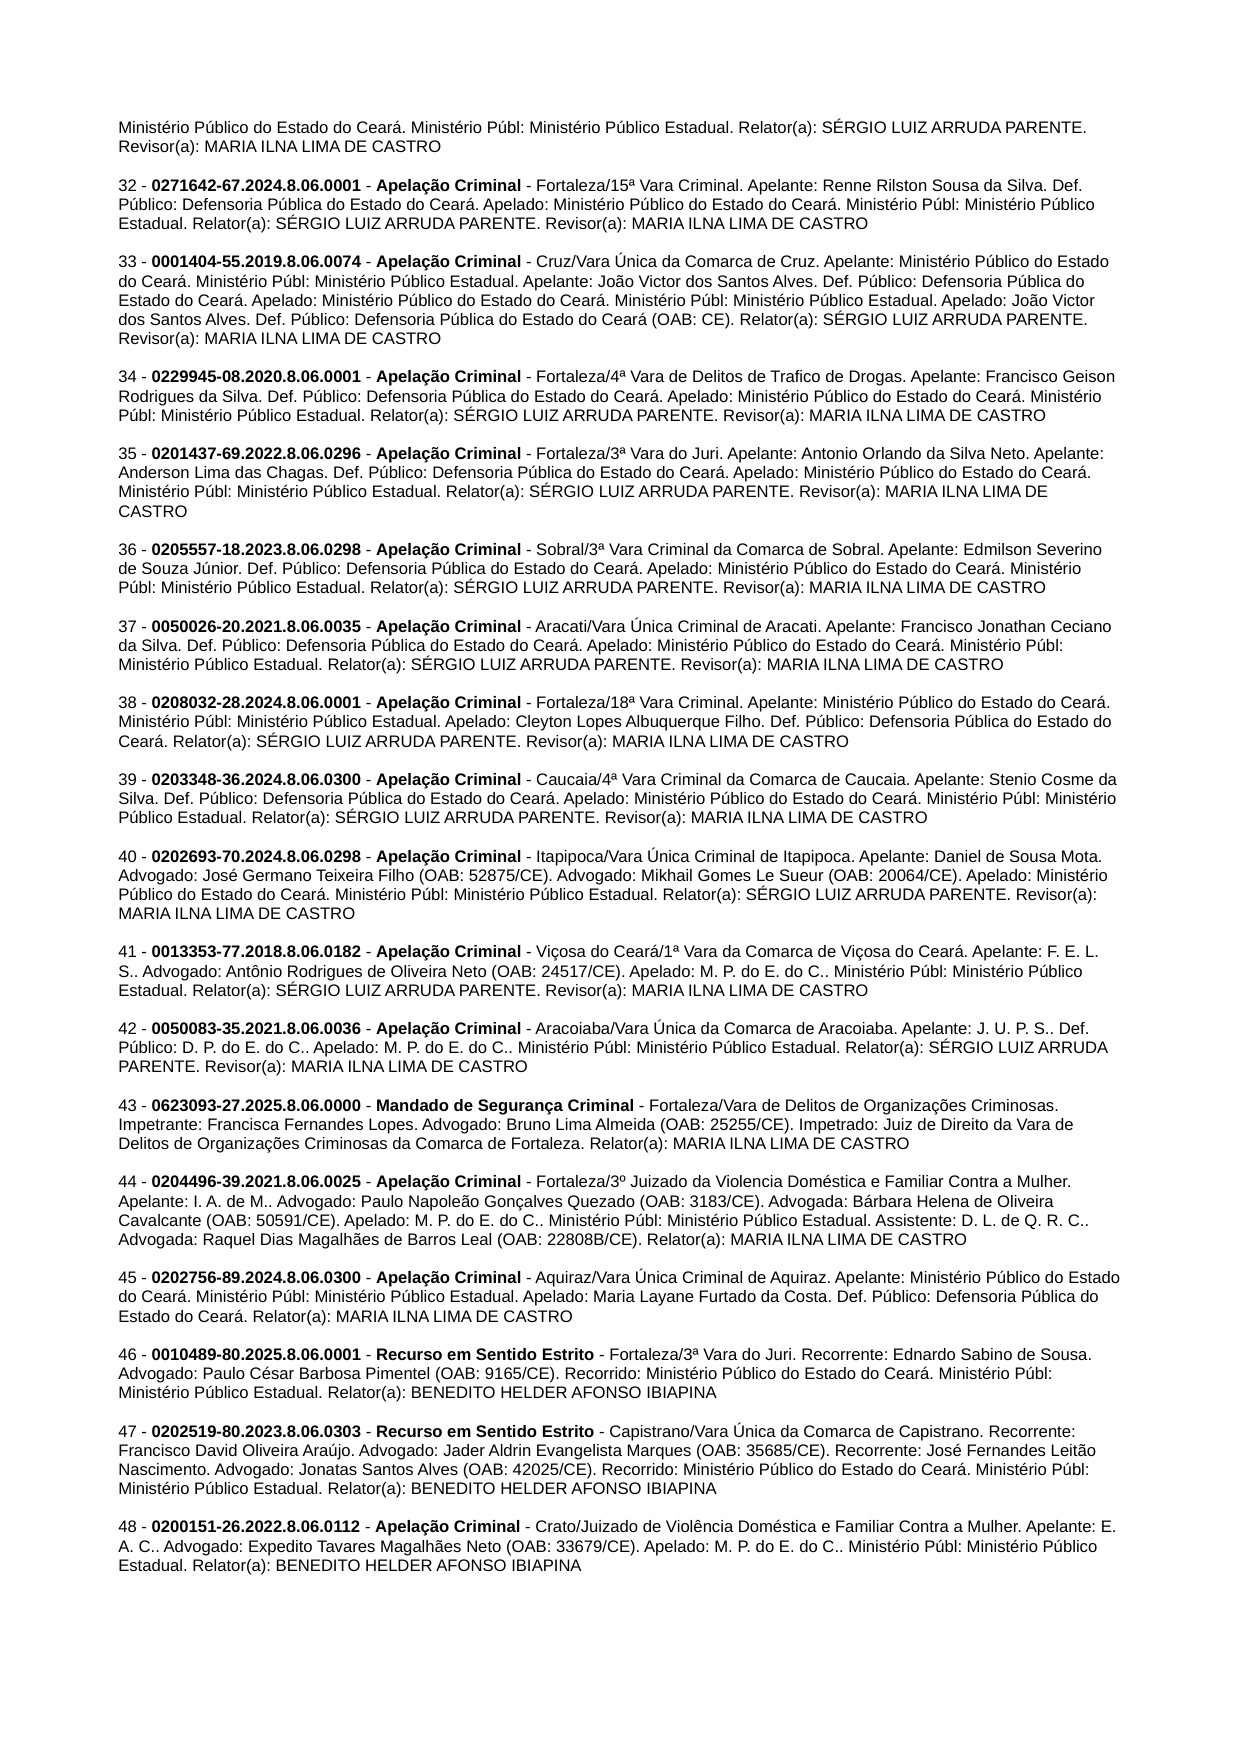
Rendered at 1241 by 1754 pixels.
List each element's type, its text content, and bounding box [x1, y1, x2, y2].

text 37 - 0050026-20.2021.8.06.0035 - Apelação Criminal - Aracati/Vara Única Criminal de Aracati. Apelante: Francisco Jonathan Ceciano da Silva. Def. Público: Defensoria Pública do Estado do Ceará. Apelado: Ministério Público do Estado do Ceará. Ministério Públ: Ministério Público Estadual. Relator(a): SÉRGIO LUIZ ARRUDA PARENTE. Revisor(a): MARIA ILNA LIMA DE CASTRO [118, 616, 1122, 674]
text 45 - 0202756-89.2024.8.06.0300 - Apelação Criminal - Aquiraz/Vara Única Criminal de Aquiraz. Apelante: Ministério Público do Estado do Ceará. Ministério Públ: Ministério Público Estadual. Apelado: Maria Layane Furtado da Costa. Def. Público: Defensoria Pública do Estado do Ceará. Relator(a): MARIA ILNA LIMA DE CASTRO [118, 1268, 1122, 1326]
text 43 - 0623093-27.2025.8.06.0000 - Mandado de Segurança Criminal - Fortaleza/Vara de Delitos de Organizações Criminosas. Impetrante: Francisca Fernandes Lopes. Advogado: Bruno Lima Almeida (OAB: 25255/CE). Impetrado: Juiz de Direito da Vara de Delitos de Organizações Criminosas da Comarca de Fortaleza. Relator(a): MARIA ILNA LIMA DE CASTRO [118, 1096, 1122, 1153]
text 44 - 0204496-39.2021.8.06.0025 - Apelação Criminal - Fortaleza/3º Juizado da Violencia Doméstica e Familiar Contra a Mulher. Apelante: I. A. de M.. Advogado: Paulo Napoleão Gonçalves Quezado (OAB: 3183/CE). Advogada: Bárbara Helena de Oliveira Cavalcante (OAB: 50591/CE). Apelado: M. P. do E. do C.. Ministério Públ: Ministério Público Estadual. Assistente: D. L. de Q. R. C.. Advogada: Raquel Dias Magalhães de Barros Leal (OAB: 22808B/CE). Relator(a): MARIA ILNA LIMA DE CASTRO [118, 1172, 1122, 1249]
text 47 - 0202519-80.2023.8.06.0303 - Recurso em Sentido Estrito - Capistrano/Vara Única da Comarca de Capistrano. Recorrente: Francisco David Oliveira Araújo. Advogado: Jader Aldrin Evangelista Marques (OAB: 35685/CE). Recorrente: José Fernandes Leitão Nascimento. Advogado: Jonatas Santos Alves (OAB: 42025/CE). Recorrido: Ministério Público do Estado do Ceará. Ministério Públ: Ministério Público Estadual. Relator(a): BENEDITO HELDER AFONSO IBIAPINA [118, 1421, 1122, 1498]
text 38 - 0208032-28.2024.8.06.0001 - Apelação Criminal - Fortaleza/18ª Vara Criminal. Apelante: Ministério Público do Estado do Ceará. Ministério Públ: Ministério Público Estadual. Apelado: Cleyton Lopes Albuquerque Filho. Def. Público: Defensoria Pública do Estado do Ceará. Relator(a): SÉRGIO LUIZ ARRUDA PARENTE. Revisor(a): MARIA ILNA LIMA DE CASTRO [118, 693, 1122, 751]
text 34 - 0229945-08.2020.8.06.0001 - Apelação Criminal - Fortaleza/4ª Vara de Delitos de Trafico de Drogas. Apelante: Francisco Geison Rodrigues da Silva. Def. Público: Defensoria Pública do Estado do Ceará. Apelado: Ministério Público do Estado do Ceará. Ministério Públ: Ministério Público Estadual. Relator(a): SÉRGIO LUIZ ARRUDA PARENTE. Revisor(a): MARIA ILNA LIMA DE CASTRO [118, 367, 1122, 425]
text 32 - 0271642-67.2024.8.06.0001 - Apelação Criminal - Fortaleza/15ª Vara Criminal. Apelante: Renne Rilston Sousa da Silva. Def. Público: Defensoria Pública do Estado do Ceará. Apelado: Ministério Público do Estado do Ceará. Ministério Públ: Ministério Público Estadual. Relator(a): SÉRGIO LUIZ ARRUDA PARENTE. Revisor(a): MARIA ILNA LIMA DE CASTRO [118, 176, 1122, 233]
text 35 - 0201437-69.2022.8.06.0296 - Apelação Criminal - Fortaleza/3ª Vara do Juri. Apelante: Antonio Orlando da Silva Neto. Apelante: Anderson Lima das Chagas. Def. Público: Defensoria Pública do Estado do Ceará. Apelado: Ministério Público do Estado do Ceará. Ministério Públ: Ministério Público Estadual. Relator(a): SÉRGIO LUIZ ARRUDA PARENTE. Revisor(a): MARIA ILNA LIMA DE CASTRO [118, 444, 1122, 521]
text 36 - 0205557-18.2023.8.06.0298 - Apelação Criminal - Sobral/3ª Vara Criminal da Comarca de Sobral. Apelante: Edmilson Severino de Souza Júnior. Def. Público: Defensoria Pública do Estado do Ceará. Apelado: Ministério Público do Estado do Ceará. Ministério Públ: Ministério Público Estadual. Relator(a): SÉRGIO LUIZ ARRUDA PARENTE. Revisor(a): MARIA ILNA LIMA DE CASTRO [118, 540, 1122, 597]
text Ministério Público do Estado do Ceará. Ministério Públ: Ministério Público Estadual. Relator(a): SÉRGIO LUIZ ARRUDA PARENTE. Revisor(a): MARIA ILNA LIMA DE CASTRO [118, 118, 1122, 156]
text 40 - 0202693-70.2024.8.06.0298 - Apelação Criminal - Itapipoca/Vara Única Criminal de Itapipoca. Apelante: Daniel de Sousa Mota. Advogado: José Germano Teixeira Filho (OAB: 52875/CE). Advogado: Mikhail Gomes Le Sueur (OAB: 20064/CE). Apelado: Ministério Público do Estado do Ceará. Ministério Públ: Ministério Público Estadual. Relator(a): SÉRGIO LUIZ ARRUDA PARENTE. Revisor(a): MARIA ILNA LIMA DE CASTRO [118, 846, 1122, 923]
text 42 - 0050083-35.2021.8.06.0036 - Apelação Criminal - Aracoiaba/Vara Única da Comarca de Aracoiaba. Apelante: J. U. P. S.. Def. Público: D. P. do E. do C.. Apelado: M. P. do E. do C.. Ministério Públ: Ministério Público Estadual. Relator(a): SÉRGIO LUIZ ARRUDA PARENTE. Revisor(a): MARIA ILNA LIMA DE CASTRO [118, 1019, 1122, 1076]
text 39 - 0203348-36.2024.8.06.0300 - Apelação Criminal - Caucaia/4ª Vara Criminal da Comarca de Caucaia. Apelante: Stenio Cosme da Silva. Def. Público: Defensoria Pública do Estado do Ceará. Apelado: Ministério Público do Estado do Ceará. Ministério Públ: Ministério Público Estadual. Relator(a): SÉRGIO LUIZ ARRUDA PARENTE. Revisor(a): MARIA ILNA LIMA DE CASTRO [118, 770, 1122, 827]
text 48 - 0200151-26.2022.8.06.0112 - Apelação Criminal - Crato/Juizado de Violência Doméstica e Familiar Contra a Mulher. Apelante: E. A. C.. Advogado: Expedito Tavares Magalhães Neto (OAB: 33679/CE). Apelado: M. P. do E. do C.. Ministério Públ: Ministério Público Estadual. Relator(a): BENEDITO HELDER AFONSO IBIAPINA [118, 1517, 1122, 1575]
text 41 - 0013353-77.2018.8.06.0182 - Apelação Criminal - Viçosa do Ceará/1ª Vara da Comarca de Viçosa do Ceará. Apelante: F. E. L. S.. Advogado: Antônio Rodrigues de Oliveira Neto (OAB: 24517/CE). Apelado: M. P. do E. do C.. Ministério Públ: Ministério Público Estadual. Relator(a): SÉRGIO LUIZ ARRUDA PARENTE. Revisor(a): MARIA ILNA LIMA DE CASTRO [118, 942, 1122, 1000]
text 33 - 0001404-55.2019.8.06.0074 - Apelação Criminal - Cruz/Vara Única da Comarca de Cruz. Apelante: Ministério Público do Estado do Ceará. Ministério Públ: Ministério Público Estadual. Apelante: João Victor dos Santos Alves. Def. Público: Defensoria Pública do Estado do Ceará. Apelado: Ministério Público do Estado do Ceará. Ministério Públ: Ministério Público Estadual. Apelado: João Victor dos Santos Alves. Def. Público: Defensoria Pública do Estado do Ceará (OAB: CE). Relator(a): SÉRGIO LUIZ ARRUDA PARENTE. Revisor(a): MARIA ILNA LIMA DE CASTRO [118, 252, 1122, 348]
text 46 - 0010489-80.2025.8.06.0001 - Recurso em Sentido Estrito - Fortaleza/3ª Vara do Juri. Recorrente: Ednardo Sabino de Sousa. Advogado: Paulo César Barbosa Pimentel (OAB: 9165/CE). Recorrido: Ministério Público do Estado do Ceará. Ministério Públ: Ministério Público Estadual. Relator(a): BENEDITO HELDER AFONSO IBIAPINA [118, 1345, 1122, 1402]
